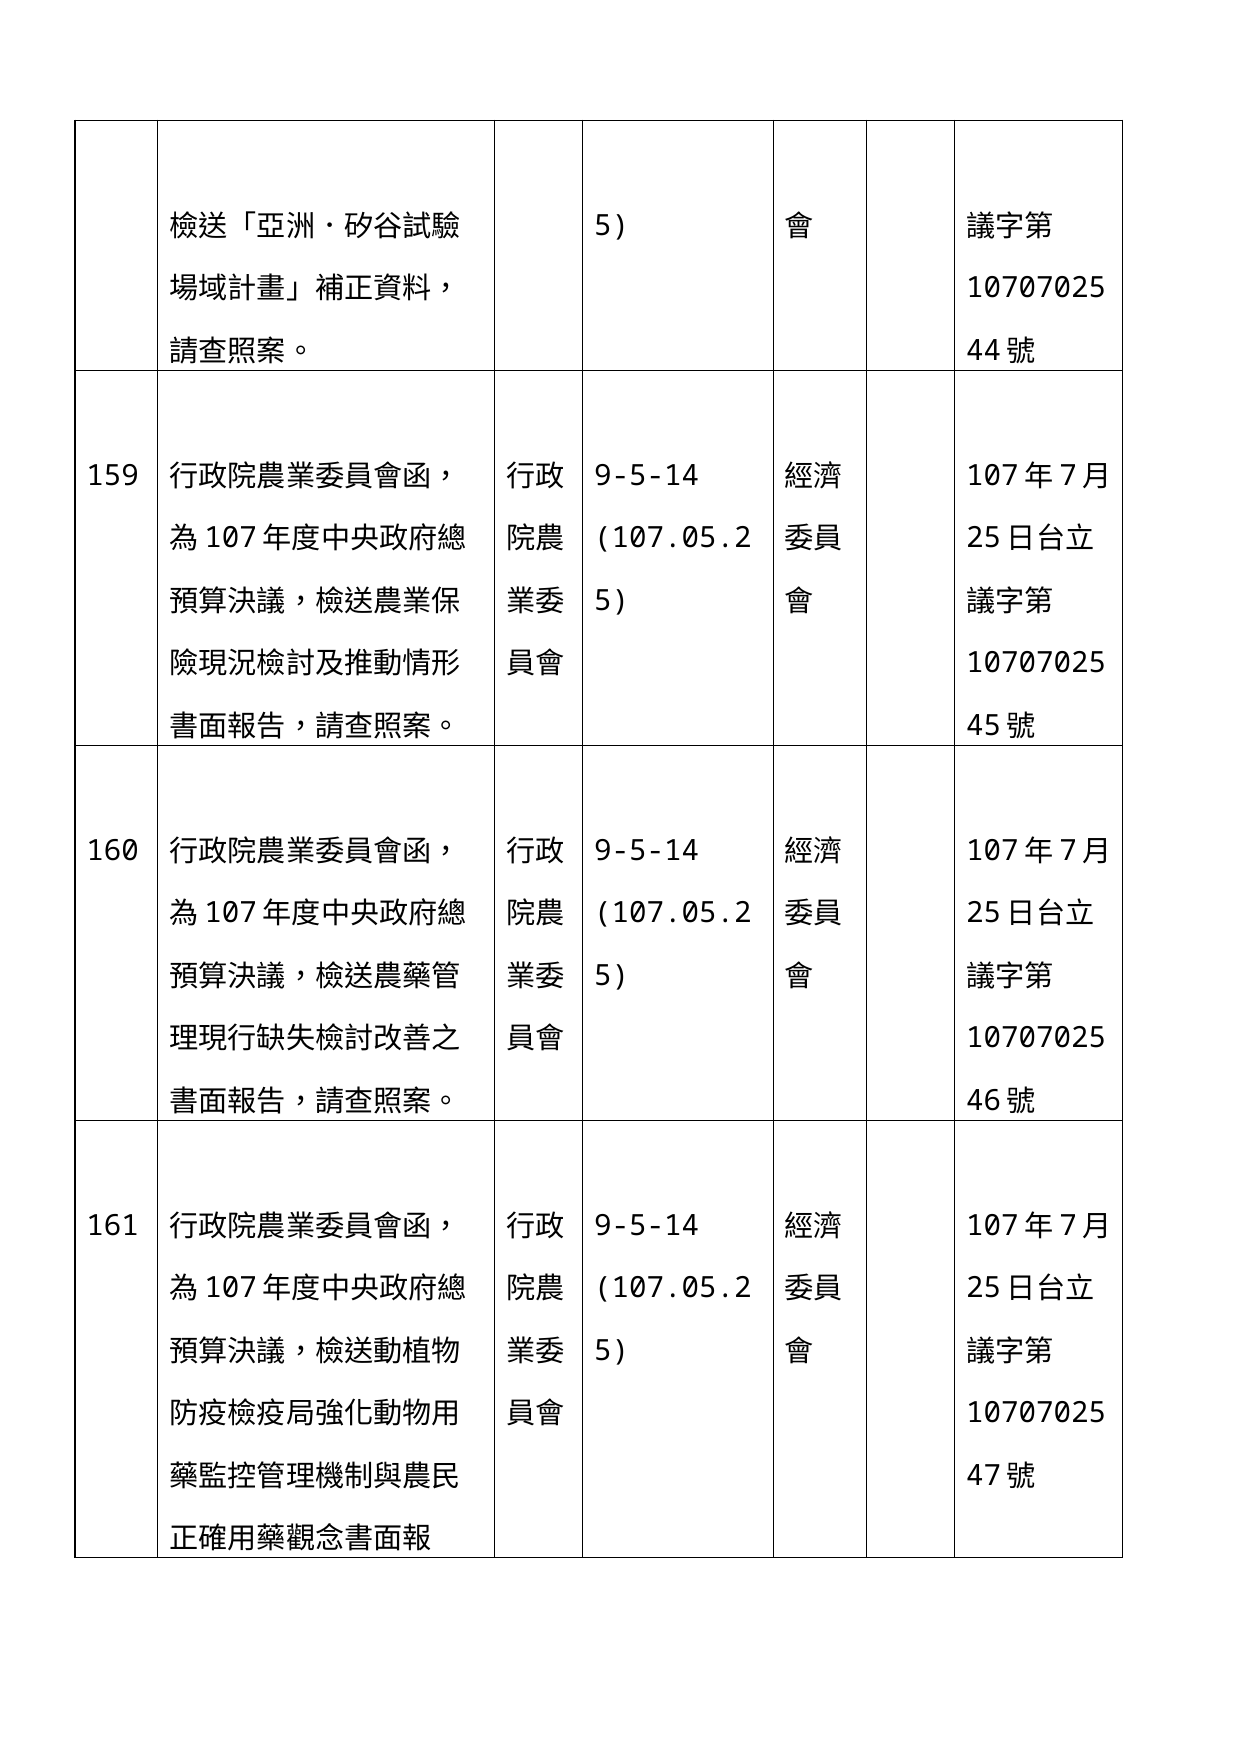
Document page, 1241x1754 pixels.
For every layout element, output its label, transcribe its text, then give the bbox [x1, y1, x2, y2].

table_cell [867, 121, 954, 369]
table_cell 161 [76, 1121, 157, 1557]
table_cell 檢送「亞洲．矽谷試驗場域計畫」補正資料，請查照案。 [158, 121, 494, 369]
table_cell 9-5-14 (107.05.25) [583, 1121, 773, 1557]
table_cell [867, 371, 954, 744]
table_cell 9-5-14 (107.05.25) [583, 371, 773, 744]
table_cell 行政院農業委員會函，為107年度中央政府總預算決議，檢送農業保險現況檢討及推動情形書面報告，請查照案。 [158, 371, 494, 744]
table_cell 行政院農業委員會函，為107年度中央政府總預算決議，檢送動植物防疫檢疫局強化動物用藥監控管理機制與農民正確用藥觀念書面報 [158, 1121, 494, 1557]
table_cell 9-5-14 (107.05.25) [583, 746, 773, 1119]
table_cell 經濟委員會 [774, 371, 866, 744]
table_cell 107年7月25日台立議字第1070702547號 [955, 1121, 1122, 1557]
table_cell 行政院農業委員會函，為107年度中央政府總預算決議，檢送農藥管理現行缺失檢討改善之書面報告，請查照案。 [158, 746, 494, 1119]
table_cell [76, 121, 157, 369]
table_cell 經濟委員會 [774, 746, 866, 1119]
table_cell [867, 746, 954, 1119]
table_cell 159 [76, 371, 157, 744]
table_cell 行政院農業委員會 [495, 746, 582, 1119]
table_cell 經濟委員會 [774, 1121, 866, 1557]
table_cell [867, 1121, 954, 1557]
table_cell 107年7月25日台立議字第1070702546號 [955, 746, 1122, 1119]
table_cell 5) [583, 121, 773, 369]
table_cell [495, 121, 582, 369]
table_cell 會 [774, 121, 866, 369]
table_cell 議字第1070702544號 [955, 121, 1122, 369]
table_cell 行政院農業委員會 [495, 371, 582, 744]
table_cell 160 [76, 746, 157, 1119]
table_cell 107年7月25日台立議字第1070702545號 [955, 371, 1122, 744]
table_cell 行政院農業委員會 [495, 1121, 582, 1557]
